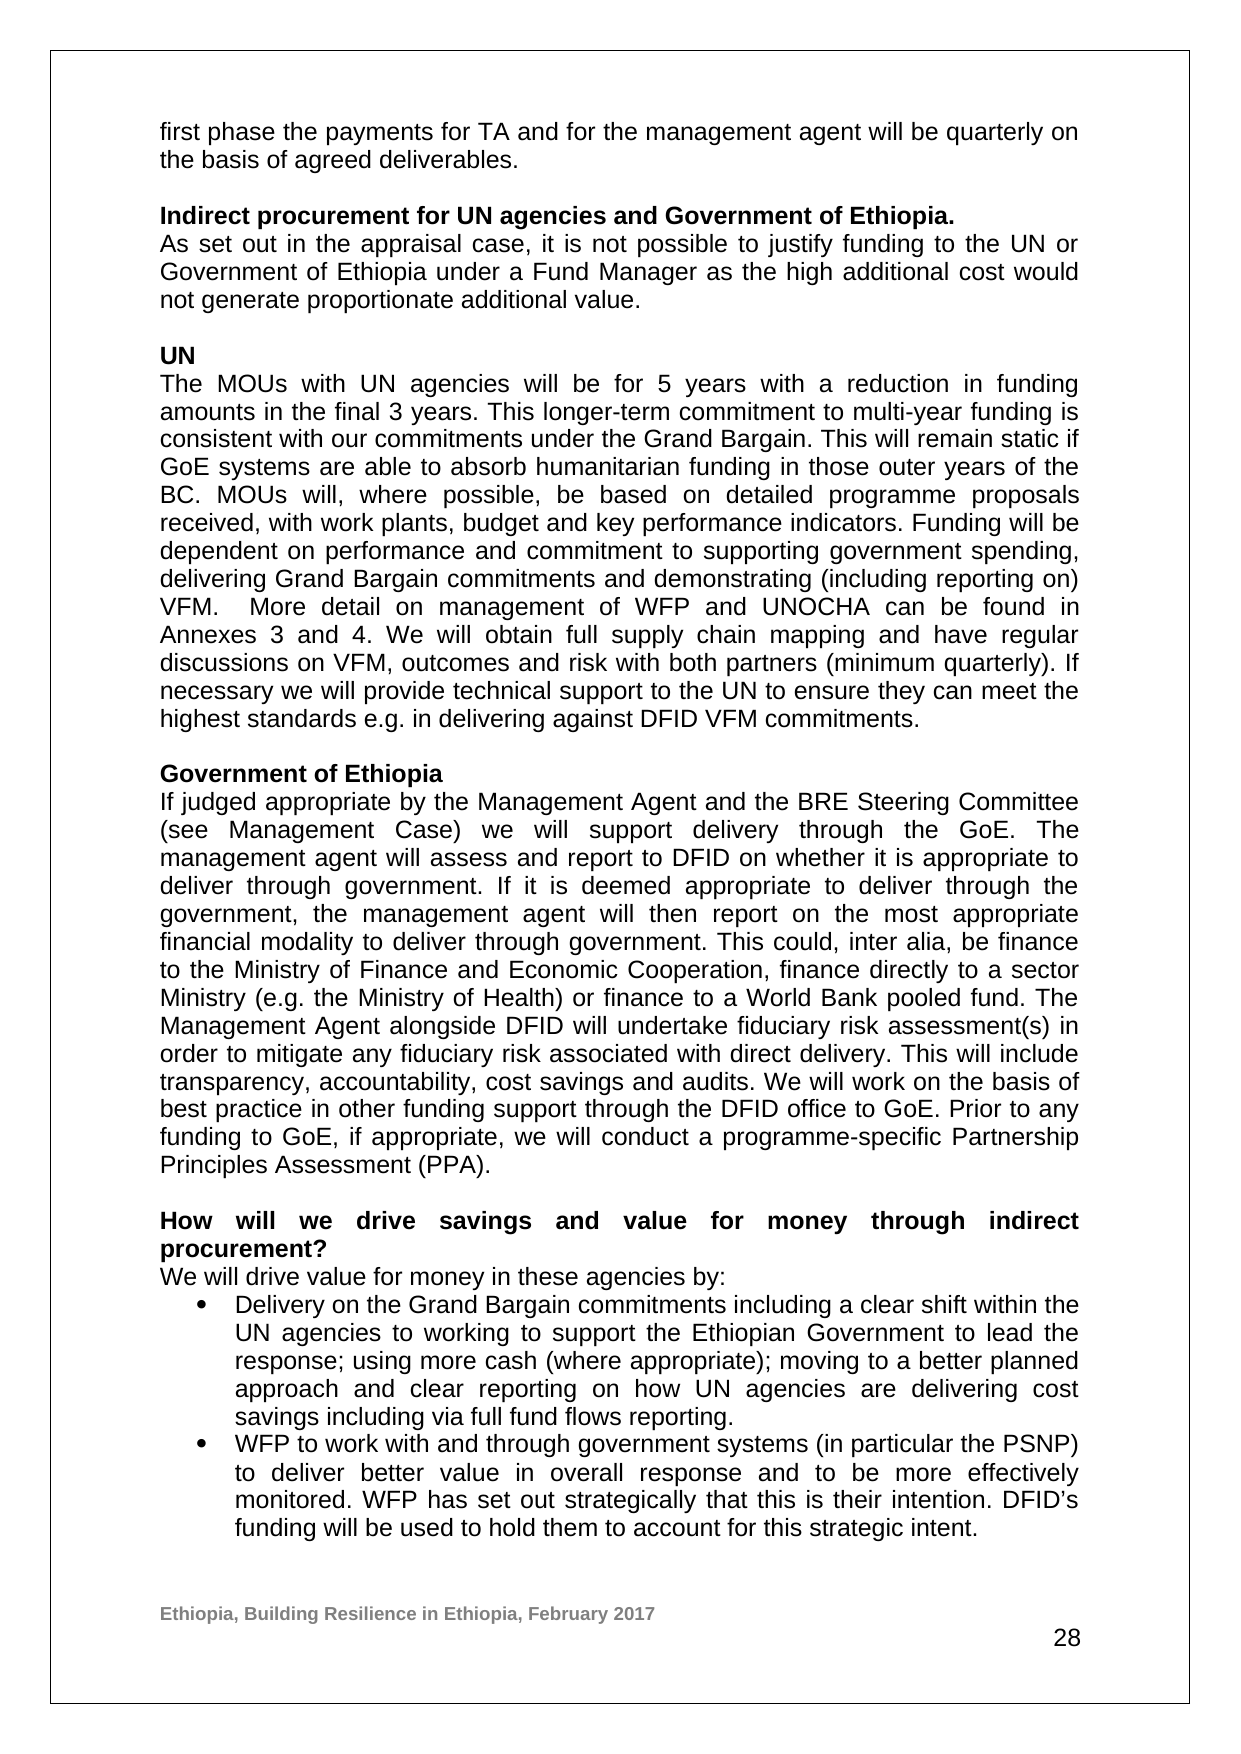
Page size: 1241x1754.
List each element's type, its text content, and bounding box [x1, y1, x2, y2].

text We will drive value for money in these agencies by: [159, 1263, 1081, 1291]
text How will we drive savings and value for money through indirect procurement? [159, 1207, 1081, 1263]
text As set out in the appraisal case, it is not possible to justify funding to the UN or Government of Ethiopia under a Fund Manager as the high additional cost would not generate proportionate additional value. [159, 230, 1081, 313]
text If judged appropriate by the Management Agent and the BRE Steering Committee (see Management Case) we will support delivery through the GoE. The management agent will assess and report to DFID on whether it is appropriate to deliver through government. If it is deemed appropriate to deliver through the government, the management agent will then report on the most appropriate financial modality to deliver through government. This could, inter alia, be finance to the Ministry of Finance and Economic Cooperation, finance directly to a sector Ministry (e.g. the Ministry of Health) or finance to a World Bank pooled fund. The Management Agent alongside DFID will undertake fiduciary risk assessment(s) in order to mitigate any fiduciary risk associated with direct delivery. This will include transparency, accountability, cost savings and audits. We will work on the basis of best practice in other funding support through the DFID office to GoE. Prior to any funding to GoE, if appropriate, we will conduct a programme-specific Partnership Principles Assessment (PPA). [159, 788, 1081, 1179]
text The MOUs with UN agencies will be for 5 years with a reduction in funding amounts in the final 3 years. This longer-term commitment to multi-year funding is consistent with our commitments under the Grand Bargain. This will remain static if GoE systems are able to absorb humanitarian funding in those outer years of the BC. MOUs will, where possible, be based on detailed programme proposals received, with work plants, budget and key performance indicators. Funding will be dependent on performance and commitment to supporting government spending, delivering Grand Bargain commitments and demonstrating (including reporting on) VFM. More detail on management of WFP and UNOCHA can be found in Annexes 3 and 4. We will obtain full supply chain mapping and have regular discussions on VFM, outcomes and risk with both partners (minimum quarterly). If necessary we will provide technical support to the UN to ensure they can meet the highest standards e.g. in delivering against DFID VFM commitments. [159, 369, 1081, 732]
list Delivery on the Grand Bargain commitments including a clear shift within the UN agencies to working to support the Ethiopian Government to lead the response; using more cash (where appropriate); moving to a better planned approach and clear reporting on how UN agencies are delivering cost savings including via full fund flows reporting. [197, 1291, 1081, 1430]
text first phase the payments for TA and for the management agent will be quarterly on the basis of agreed deliverables. [159, 118, 1081, 174]
text Indirect procurement for UN agencies and Government of Ethiopia. [159, 202, 1081, 230]
text Government of Ethiopia [159, 760, 1081, 788]
text UN [159, 341, 1081, 369]
list WFP to work with and through government systems (in particular the PSNP) to deliver better value in overall response and to be more effectively monitored. WFP has set out strategically that this is their intention. DFID’s funding will be used to hold them to account for this strategic intent. [197, 1430, 1081, 1542]
